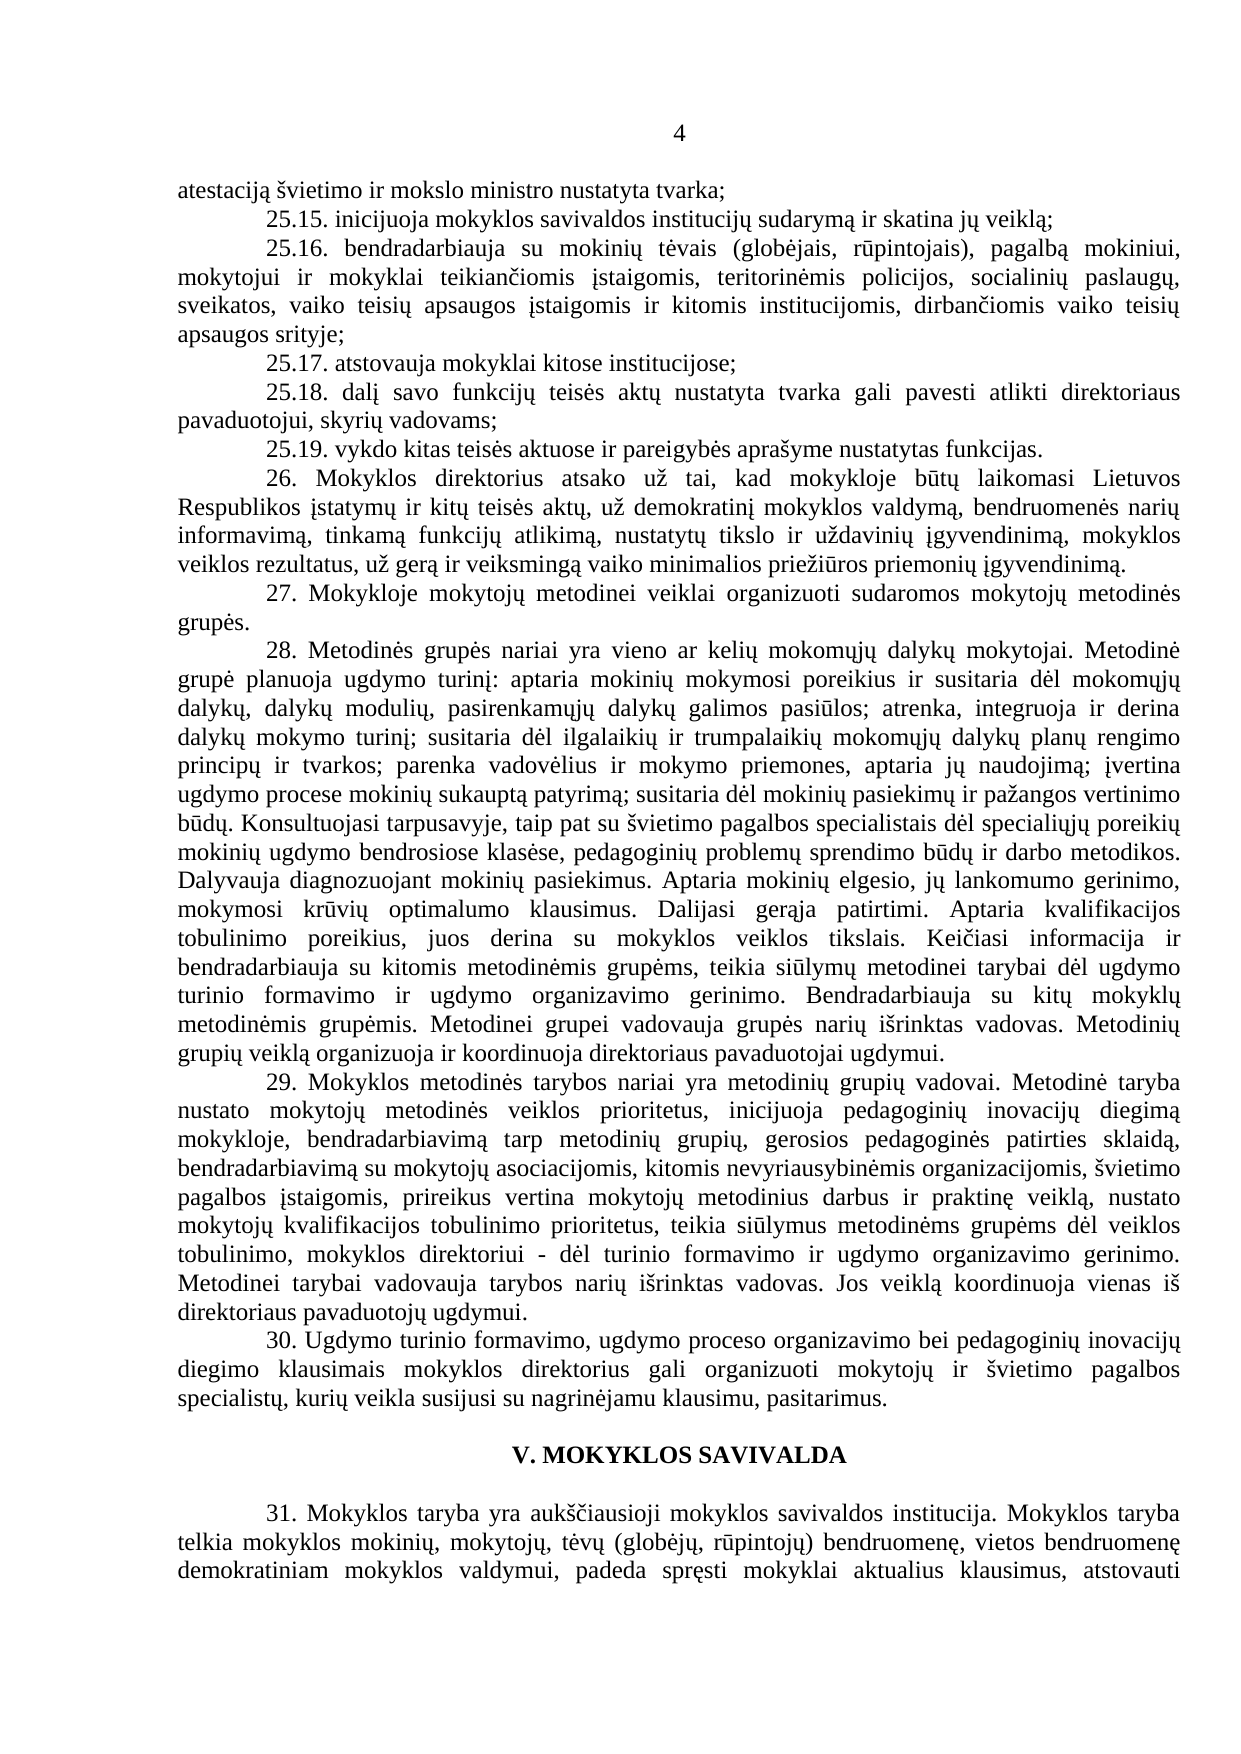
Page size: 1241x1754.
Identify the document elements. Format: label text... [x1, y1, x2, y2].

text V. MOKYKLOS SAVIVALDA [177, 1441, 1181, 1469]
text 29. Mokyklos metodinės tarybos nariai yra metodinių grupių vadovai. Metodinė taryba nustato mokytojų metodinės veiklos prioritetus, inicijuoja pedagoginių inovacijų diegimą mokykloje, bendradarbiavimą tarp metodinių grupių, gerosios pedagoginės patirties sklaidą, bendradarbiavimą su mokytojų asociacijomis, kitomis nevyriausybinėmis organizacijomis, švietimo pagalbos įstaigomis, prireikus vertina mokytojų metodinius darbus ir praktinę veiklą, nustato mokytojų kvalifikacijos tobulinimo prioritetus, teikia siūlymus metodinėms grupėms dėl veiklos tobulinimo, mokyklos direktoriui - dėl turinio formavimo ir ugdymo organizavimo gerinimo. Metodinei tarybai vadovauja tarybos narių išrinktas vadovas. Jos veiklą koordinuoja vienas iš direktoriaus pavaduotojų ugdymui. [177, 1067, 1181, 1326]
text 26. Mokyklos direktorius atsako už tai, kad mokykloje būtų laikomasi Lietuvos Respublikos įstatymų ir kitų teisės aktų, už demokratinį mokyklos valdymą, bendruomenės narių informavimą, tinkamą funkcijų atlikimą, nustatytų tikslo ir uždavinių įgyvendinimą, mokyklos veiklos rezultatus, už gerą ir veiksmingą vaiko minimalios priežiūros priemonių įgyvendinimą. [177, 463, 1181, 578]
text 25.17. atstovauja mokyklai kitose institucijose; [177, 348, 1181, 377]
text atestaciją švietimo ir mokslo ministro nustatyta tvarka; [177, 176, 1181, 204]
text 25.15. inicijuoja mokyklos savivaldos institucijų sudarymą ir skatina jų veiklą; [177, 204, 1181, 233]
text 25.18. dalį savo funkcijų teisės aktų nustatyta tvarka gali pavesti atlikti direktoriaus pavaduotojui, skyrių vadovams; [177, 377, 1181, 434]
text 25.16. bendradarbiauja su mokinių tėvais (globėjais, rūpintojais), pagalbą mokiniui, mokytojui ir mokyklai teikiančiomis įstaigomis, teritorinėmis policijos, socialinių paslaugų, sveikatos, vaiko teisių apsaugos įstaigomis ir kitomis institucijomis, dirbančiomis vaiko teisių apsaugos srityje; [177, 233, 1181, 348]
text 27. Mokykloje mokytojų metodinei veiklai organizuoti sudaromos mokytojų metodinės grupės. [177, 578, 1181, 636]
text 30. Ugdymo turinio formavimo, ugdymo proceso organizavimo bei pedagoginių inovacijų diegimo klausimais mokyklos direktorius gali organizuoti mokytojų ir švietimo pagalbos specialistų, kurių veikla susijusi su nagrinėjamu klausimu, pasitarimus. [177, 1326, 1181, 1412]
text 28. Metodinės grupės nariai yra vieno ar kelių mokomųjų dalykų mokytojai. Metodinė grupė planuoja ugdymo turinį: aptaria mokinių mokymosi poreikius ir susitaria dėl mokomųjų dalykų, dalykų modulių, pasirenkamųjų dalykų galimos pasiūlos; atrenka, integruoja ir derina dalykų mokymo turinį; susitaria dėl ilgalaikių ir trumpalaikių mokomųjų dalykų planų rengimo principų ir tvarkos; parenka vadovėlius ir mokymo priemones, aptaria jų naudojimą; įvertina ugdymo procese mokinių sukauptą patyrimą; susitaria dėl mokinių pasiekimų ir pažangos vertinimo būdų. Konsultuojasi tarpusavyje, taip pat su švietimo pagalbos specialistais dėl specialiųjų poreikių mokinių ugdymo bendrosiose klasėse, pedagoginių problemų sprendimo būdų ir darbo metodikos. Dalyvauja diagnozuojant mokinių pasiekimus. Aptaria mokinių elgesio, jų lankomumo gerinimo, mokymosi krūvių optimalumo klausimus. Dalijasi gerąja patirtimi. Aptaria kvalifikacijos tobulinimo poreikius, juos derina su mokyklos veiklos tikslais. Keičiasi informacija ir bendradarbiauja su kitomis metodinėmis grupėms, teikia siūlymų metodinei tarybai dėl ugdymo turinio formavimo ir ugdymo organizavimo gerinimo. Bendradarbiauja su kitų mokyklų metodinėmis grupėmis. Metodinei grupei vadovauja grupės narių išrinktas vadovas. Metodinių grupių veiklą organizuoja ir koordinuoja direktoriaus pavaduotojai ugdymui. [177, 636, 1181, 1067]
text 31. Mokyklos taryba yra aukščiausioji mokyklos savivaldos institucija. Mokyklos taryba telkia mokyklos mokinių, mokytojų, tėvų (globėjų, rūpintojų) bendruomenę, vietos bendruomenę demokratiniam mokyklos valdymui, padeda spręsti mokyklai aktualius klausimus, atstovauti [177, 1498, 1181, 1584]
text 25.19. vykdo kitas teisės aktuose ir pareigybės aprašyme nustatytas funkcijas. [177, 434, 1181, 463]
